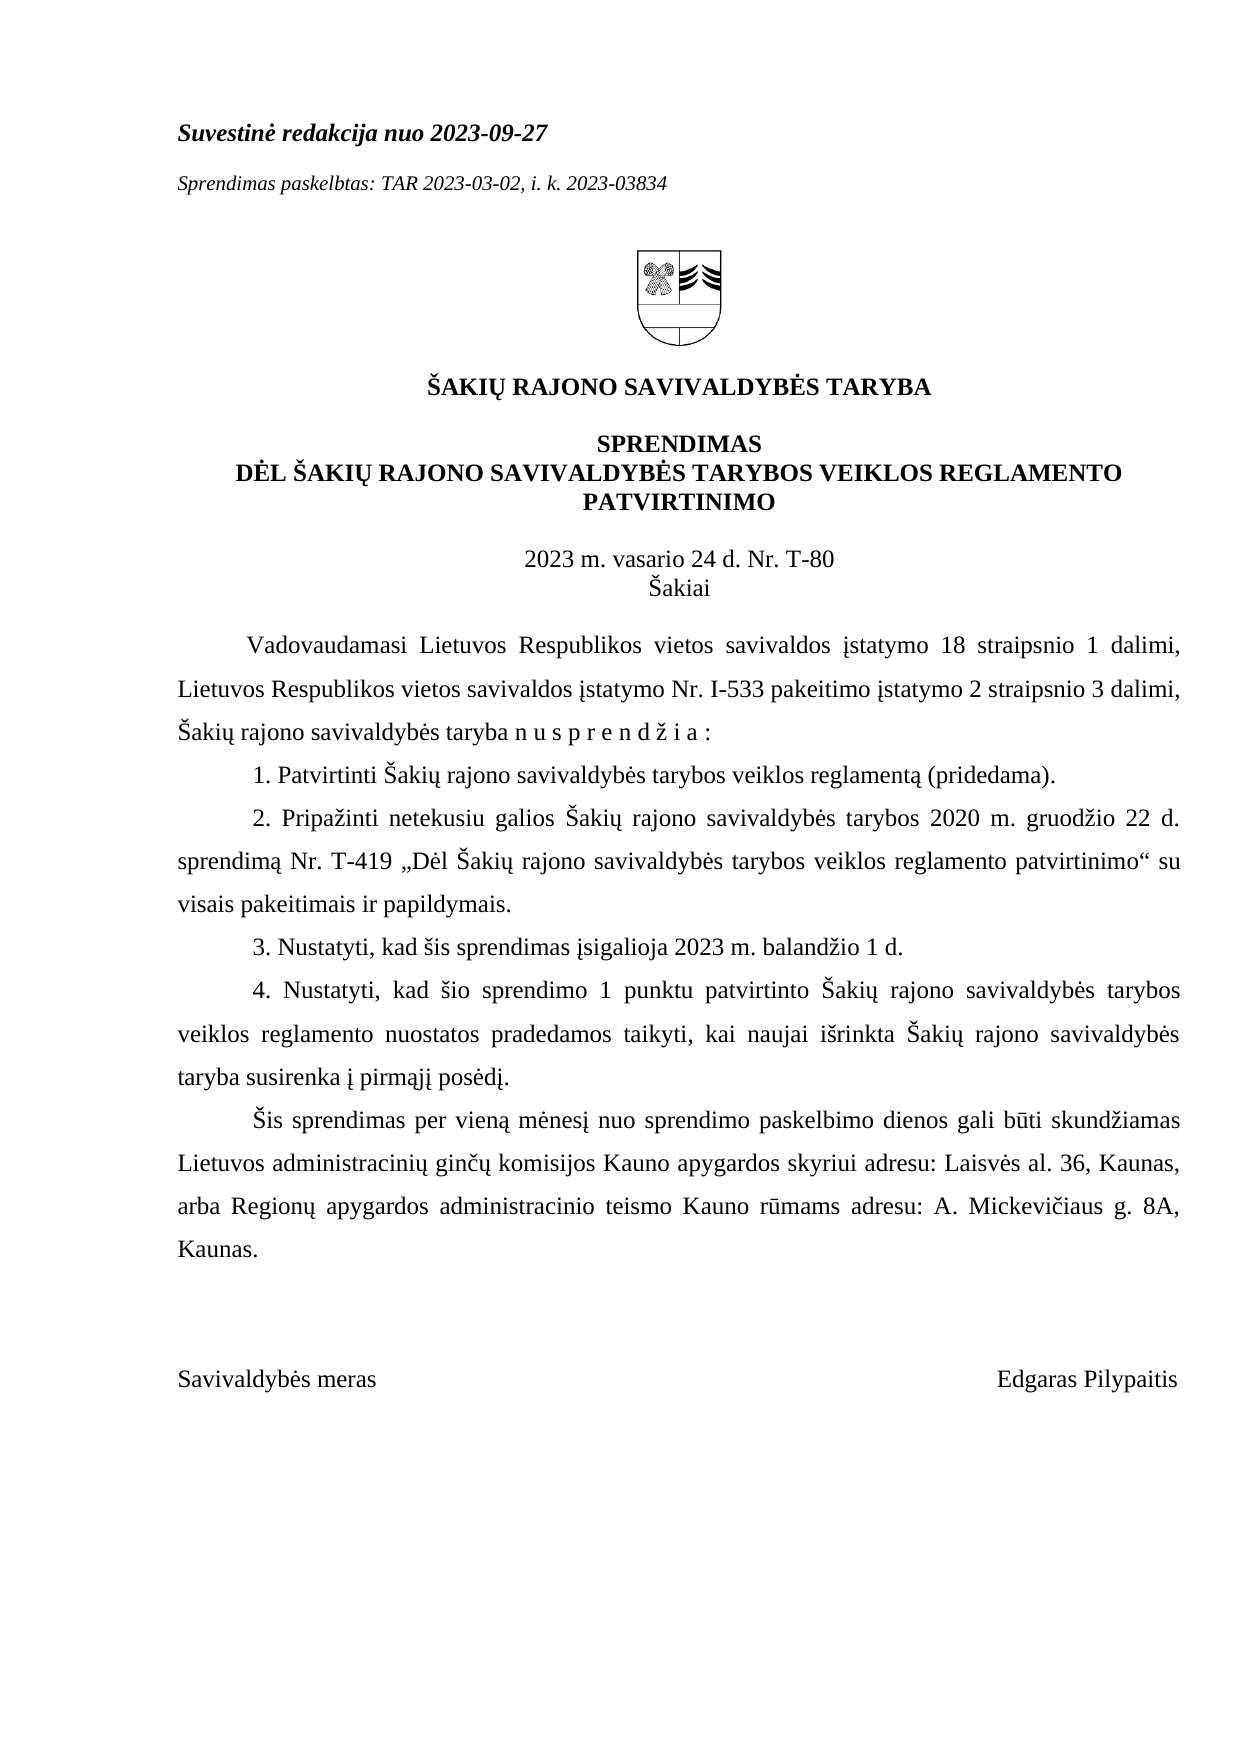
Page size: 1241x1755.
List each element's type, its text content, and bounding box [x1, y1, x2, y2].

text 4. Nustatyti, kad šio sprendimo 1 punktu patvirtinto Šakių rajono savivaldybės tarybos veiklos reglamento nuostatos pradedamos taikyti, kai naujai išrinkta Šakių rajono savivaldybės taryba susirenka į pirmąjį posėdį. [177, 976, 1181, 1091]
text 2. Pripažinti netekusiu galios Šakių rajono savivaldybės tarybos 2020 m. gruodžio 22 d. sprendimą Nr. T-419 „Dėl Šakių rajono savivaldybės tarybos veiklos reglamento patvirtinimo“ su visais pakeitimais ir papildymais. [177, 803, 1181, 918]
text 2023 m. vasario 24 d. Nr. T-80 [177, 544, 1181, 573]
text DĖL ŠAKIŲ RAJONO SAVIVALDYBĖS TARYBOS VEIKLOS REGLAMENTO PATVIRTINIMO [177, 458, 1181, 516]
text Šakiai [177, 573, 1181, 602]
text 1. Patvirtinti Šakių rajono savivaldybės tarybos veiklos reglamentą (pridedama). [177, 760, 1181, 789]
text 3. Nustatyti, kad šis sprendimas įsigalioja 2023 m. balandžio 1 d. [177, 932, 1181, 961]
text ŠAKIŲ RAJONO SAVIVALDYBĖS TARYBA [177, 372, 1181, 401]
text Šis sprendimas per vieną mėnesį nuo sprendimo paskelbimo dienos gali būti skundžiamas Lietuvos administracinių ginčų komisijos Kauno apygardos skyriui adresu: Laisvės al. 36, Kaunas, arba Regionų apygardos administracinio teismo Kauno rūmams adresu: A. Mickevičiaus g. 8A, Kaunas. [177, 1105, 1181, 1263]
text Savivaldybės meras Edgaras Pilypaitis [177, 1364, 1181, 1392]
text Sprendimas paskelbtas: TAR 2023-03-02, i. k. 2023-03834 [177, 171, 1181, 195]
text SPRENDIMAS [177, 429, 1181, 458]
text Suvestinė redakcija nuo 2023-09-27 [177, 118, 1181, 147]
text Vadovaudamasi Lietuvos Respublikos vietos savivaldos įstatymo 18 straipsnio 1 dalimi, Lietuvos Respublikos vietos savivaldos įstatymo Nr. I-533 pakeitimo įstatymo 2 straipsnio 3 dalimi, Šakių rajono savivaldybės taryba nusprendžia: [177, 631, 1181, 746]
